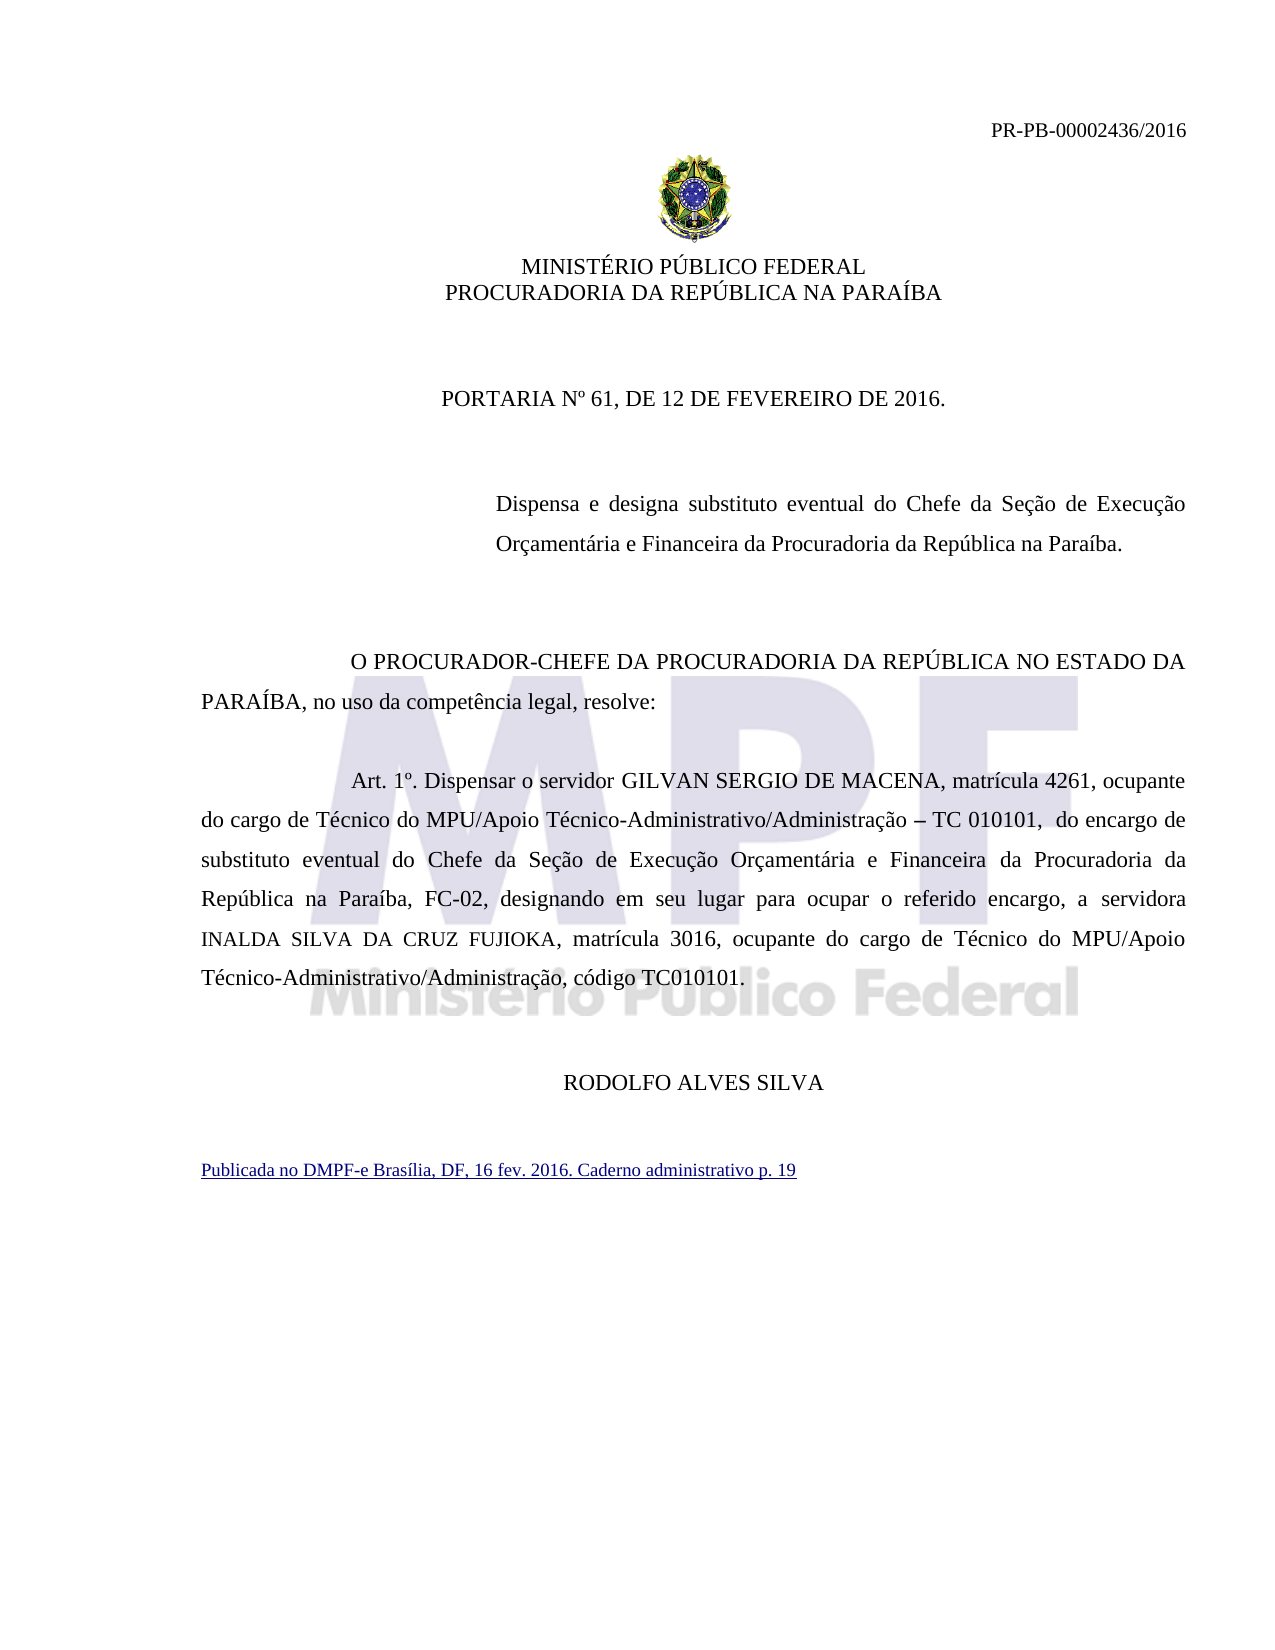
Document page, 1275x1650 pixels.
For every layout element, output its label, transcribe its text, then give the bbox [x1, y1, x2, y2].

text PR-PB-00002436/2016 [201, 118, 1186, 142]
text Art. 1º. Dispensar o servidor GILVAN SERGIO DE MACENA, matrícula 4261, ocupante do cargo de Técnico do MPU/Apoio Técnico-Administrativo/Administração – TC 010101, do encargo de substituto eventual do Chefe da Seção de Execução Orçamentária e Financeira da Procuradoria da República na Paraíba, FC-02, designando em seu lugar para ocupar o referido encargo, a servidora INALDA SILVA DA CRUZ FUJIOKA, matrícula 3016, ocupante do cargo de Técnico do MPU/Apoio Técnico-Administrativo/Administração, código TC010101. [201, 767, 1186, 991]
text Publicada no DMPF-e Brasília, DF, 16 fev. 2016. Caderno administrativo p. 19 [201, 1159, 1186, 1180]
text PORTARIA Nº 61, DE 12 DE FEVEREIRO DE 2016. [201, 385, 1186, 411]
picture [310, 714, 1078, 767]
text RODOLFO ALVES SILVA [201, 1069, 1186, 1096]
text MINISTÉRIO PÚBLICO FEDERAL [201, 253, 1186, 279]
text O PROCURADOR-CHEFE DA PROCURADORIA DA REPÚBLICA NO ESTADO DA PARAÍBA, no uso da competência legal, resolve: [201, 648, 1186, 714]
text Dispensa e designa substituto eventual do Chefe da Seção de Execução Orçamentária e Financeira da Procuradoria da República na Paraíba. [496, 490, 1186, 556]
subtitle PROCURADORIA DA REPÚBLICA NA PARAÍBA [201, 279, 1186, 306]
picture [310, 991, 1078, 1016]
